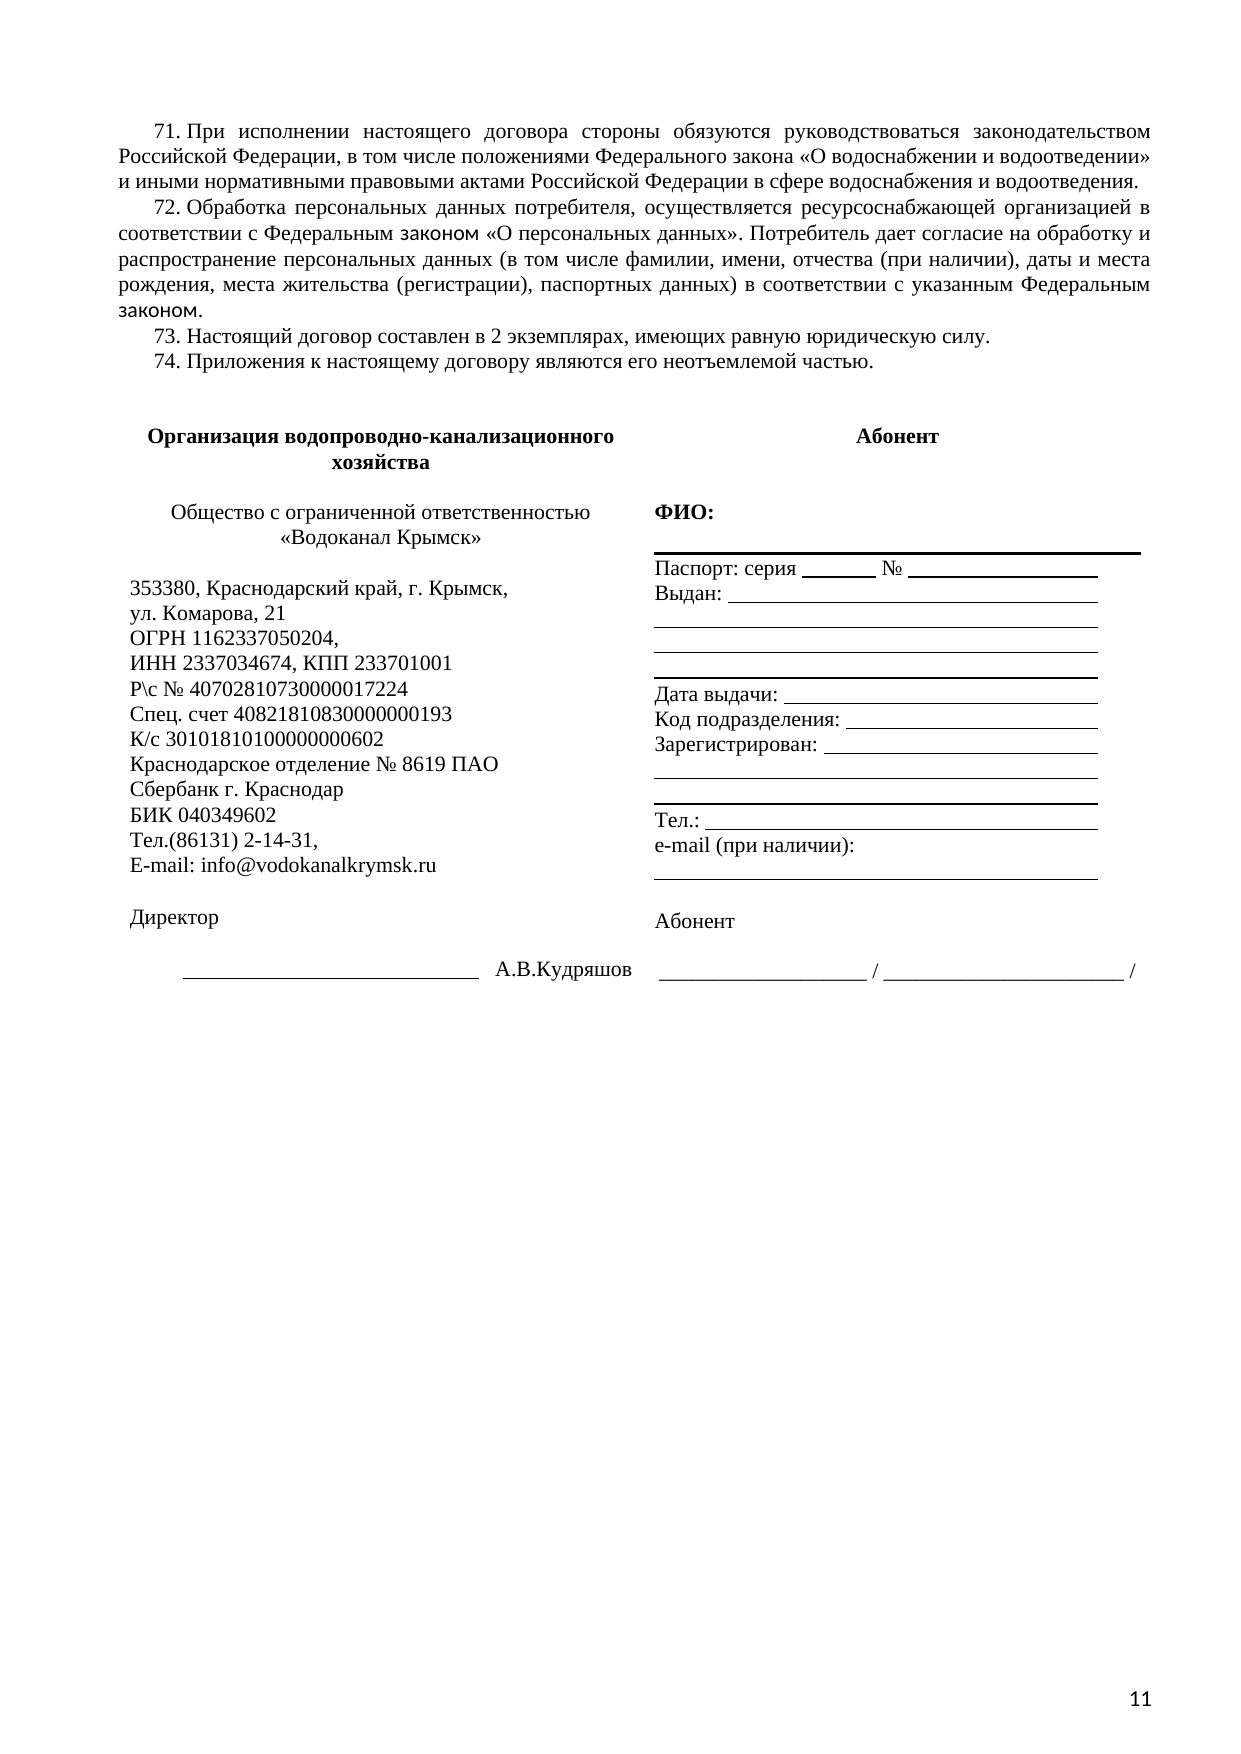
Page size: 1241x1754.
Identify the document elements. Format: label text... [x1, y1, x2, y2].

text 73. Настоящий договор составлен в 2 экземплярах, имеющих равную юридическую силу. [118, 323, 1152, 348]
table_header Абонент ФИО: Паспорт: серия № Выдан: Дата выдачи: Код подразделения: Зарегистрирован: Тел.: e-mail (при наличии): Абонент ___________________ / ______________________ / [643, 424, 1152, 1010]
text 72. Обработка персональных данных потребителя, осуществляется ресурсоснабжающей организацией в соответствии с Федеральным законом «О персональных данных». Потребитель дает согласие на обработку и распространение персональных данных (в том числе фамилии, имени, отчества (при наличии), даты и места рождения, места жительства (регистрации), паспортных данных) в соответствии с указанным Федеральным законом. [118, 194, 1152, 323]
table_header Организация водопроводно-канализационного хозяйства Общество с ограниченной ответственностью «Водоканал Крымск» 353380, Краснодарский край, г. Крымск, ул. Комарова, 21 ОГРН 1162337050204, ИНН 2337034674, КПП 233701001 Р\с № 40702810730000017224 Спец. счет 40821810830000000193 К/с 30101810100000000602 Краснодарское отделение № 8619 ПАО Сбербанк г. Краснодар БИК 040349602 Тел.(86131) 2-14-31, Е-mail: info@vodokanalkrymsk.ru Директор А.В.Кудряшов [118, 424, 643, 1010]
text 71. При исполнении настоящего договора стороны обязуются руководствоваться законодательством Российской Федерации, в том числе положениями Федерального закона «О водоснабжении и водоотведении» и иными нормативными правовыми актами Российской Федерации в сфере водоснабжения и водоотведения. [118, 118, 1152, 194]
text 74. Приложения к настоящему договору являются его неотъемлемой частью. [118, 348, 1152, 373]
